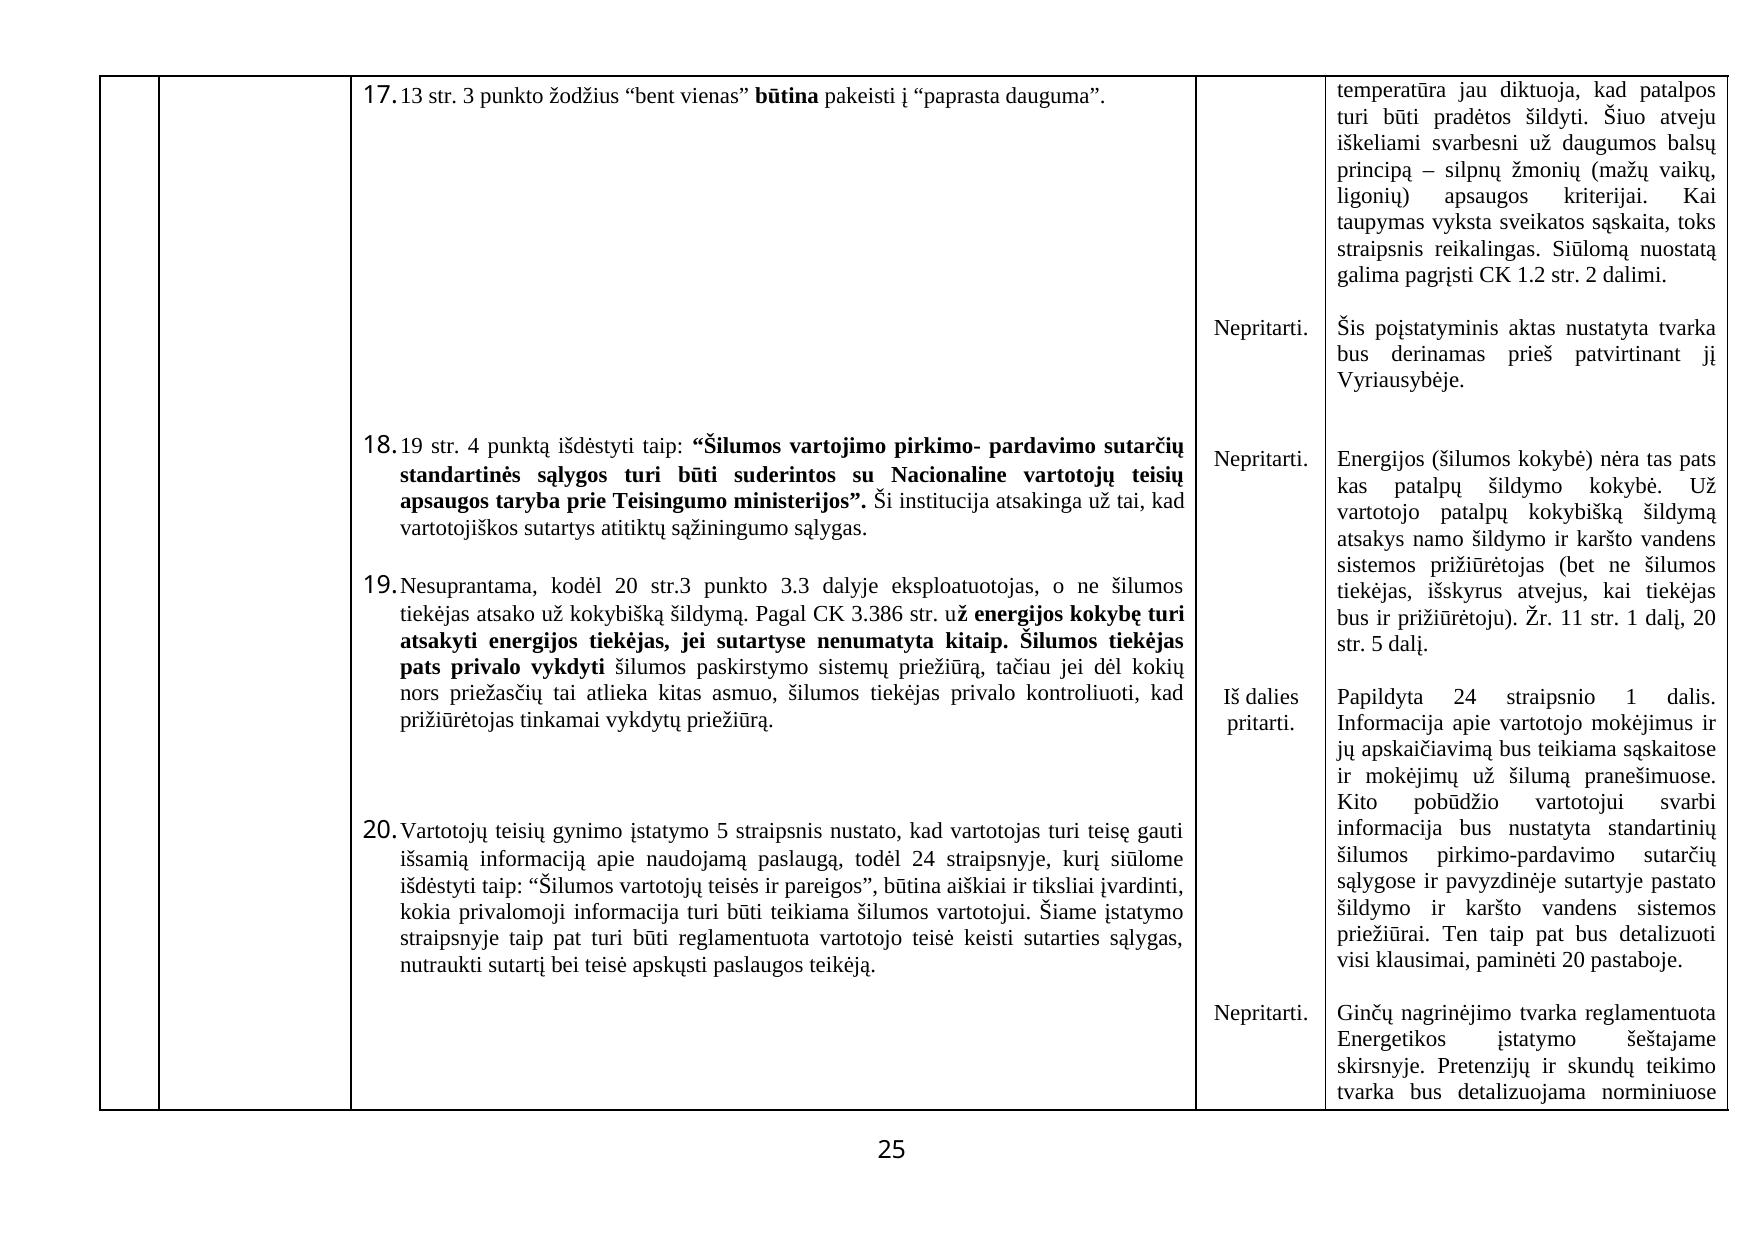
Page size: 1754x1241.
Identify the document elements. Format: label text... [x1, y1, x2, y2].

table_cell Spaudoje pasirodė informacija, kad Seimas grąžins Vyriausybei pataisyti Šilumos ūkio įstatymo projektą, kadangi iš visuomenės pusės pasirodė prieštaravimai dėl dvinarės kainos, klaidingai vadinamos abonentiniu mokesčiu, įvedimo. Savivaldybės ir šilumos tiekimo įmonės tikisi, kad įstatymo priėmimas nebus stabdomas, kadangi Šilumos ūkio įstatymas gyvybiškai aktualus vartotojams, savivaldybėms ir šilumos tiekėjams.Šiuo metu daugelis labai svarbių vartotojų ir tiekėjų santykių klausimų neišspręsti, jiems trūksta įstatyminio pagrindo. Tai trikdo šilumos tiekimo įmonių darbą, trukdo steigtis daugiabučių namų bendrijoms, delsiama diegti šilumos taupymo priemones. Šilumos ūkio įstatymo projektas buvo rengiamas jau beveik trejus metus, daug kartų svarstytas dalyvaujant įvairių suinteresuotų organizacijų atstovams. Savivaldybių atstovai skambina ir prašo tarpininkauti, kad įstatymo projektas kuo greičiau būtų svarstomas ir priimtas. Įstatymas išspręstų daugelį iki šiolei nesprendžiamų, labai aktualių tiekėjų ir vartotojų santykių klausimų. Visuomenės atstovų ir kai kurių Seimo narių pastabos dėl abonentinio mokesčio įvedimo neturi pagrindo, nes įstatymo projekte net neminima tokia kategorija, kaip abonentinis mokestis ir manome, kad šis klausimas, sukėlęs dalies gyventojų nepasitenkinimą, yra visiškai be reikalo eskaluojamas. Įstatymo projekte rašoma, kad “šilumos ir karšto vandens kainas sudaro energijos ir galios dedamosios”. Minėtos kainos yra įteisintos Valstybinės kainų ir energetikos kontrolės komisijos 1997 m. kovo 27 d. nutarimu Nr.6 patvirtintoje centralizuotos šilumos kainos nustatymo metodikoje. Šioje metodikoje rašoma:”8.3. Juridiniai asmenys ir gyvenamųjų namų bendrijos ir namų savininkai...gali pasirinkti dvinarę arba vienanarę kainą. Taip pat norime atkreipti Jūsų dėmesį, kad asmenys, pasirinkę dvinarę kainą, gaus ne mažesnes kompensacijas, kaip ir esant vienanarei kainai. Taip rašoma “Buto (individualaus gyvenamojo namo) šildymo išlaidų, išlaidų šaltam ir karštam vandeniui kompensavimo gyventojams, turintiems mažas pajamas, įstatymo” 4 straipsnio 3 dalyje (V.Ž., 1999, Nr.36-1062). Prašytume negrąžinti Šilumos ūkio įstatymo projekto Vyriausybei ir nestabdyti jo svarstymo Seimo komitetuose. Šiam mūsų prašymui taip pat pritaria ir jį palaiko Valstybinė kainų ir energetikos kontrolės komisija ir Šilumos tiekėjų asociacija. Karšto vandens tiekimas Įstatymo ketvirtąjį skirsnį būtina papildyti straipsniu „Karšto vandens tiekimas“, kuriame turi būti nurodytos šalto vandens pirkimo sąlygos karštam vandeniui paruošti, nes, perskaičius įstatymo projektą, visiškai neaišku kaip bus parduodamas karštas vanduo. …Nereikia būti specialistu, kad suprastum devinto skirsnio („Šilumos kainos ir tarifai. Sąnaudų apskaita. Investicijos“) 30 straipsnio pirmo punkto nuostatą, kurioje teigiama, kad šilumos ir karšto vandens kainas sudaro šilumos energijos ir galios dedamosios. Tiesa po to lyg tarp kitko pasakoma, kad kainose gali būti ir kitų dedamųjų. Taigi šalto vandens kainos dedamoji gali būti įtraukta į karšto vandens kainą, bet gali ir nebūti. To pasėkoje galima daryti išvadą, kad karštas vanduo gali būti ruošiamas ir tiekiamas vartotojams nesinaudojant šalto vandens tiekimo paslaugomis. Tokių „stebuklų“ dar neteko regėti. Susipažinę su Lietuvos Respublikos Šilumos ūkio įstatymo projektu (2002 10 23), siūlome sekančius papildymus ir pataisymus: 1. Nors įstatymo projekte ir naudojama karšto vandens tiekėjo sąvoka, tačiau įstatyme ji neapibrėžta. Siekiant išspręsti praktikoje neretai iškylantį klausimą, kas atsakingas už nuostolius ir kokybę gaminant karštą vandenį bei atsižvelgiant, kad karšto vandens gamyba ir teikimas yra šilumos ūkio sudėtinė dalis, projekto 2 straipsnyje būtina pateikti karšto vandens tiekėjo sąvoką: Karšto vandens tiekėjas – pastato šildymo ir karšto vandens sistemos eksploatuotojas, parduodantis karštą vandenį vartotojams. Centralizuotai pagaminto karšto vandens tiekėjas yra šilumos tiekėjas. 2. 2 straipsnio 12 punktą papildyti: 12. Pastato šildymo ir karšto vandens sistemos prižiūrėtojas (eksploatuotojas) – fizinis ar juridinis asmuo, atitinkantis nustatytus kvalifikacinius reikalavimus eksploatuoti pastatų šildymo ir karšto vandens sistemas ir teikiantis šių sistemų priežiūros bei šilumos ir karšto vandens tiekimo paslaugas. 3. Įstatymo projekto 2 straipsnio 27 punktą papildyti: 27. Šilumos ūkis – energetikos ūkio sritis, tiesiogiai susijusi su šilumos ir karšto vandens gamyba, perdavimu, tiekimu ir vartojimu. 4. Įstatymo projekto 2 straipsnio 32 punktą išdėstyti taip: 32. Tiekimo-vartojimo riba – vieta šilumos perdavimo vamzdynuose, iki kurios tiekėjas yra atsakingas už šilumos ir (ar) karšto vandens tiekimą. 5. Įstatymo projektą papildyti nauju straipsniu: 13*. Karšto vandens gamybos organizavimas Šaltą vandenį karšto vandens gamybai karšto vandens tiekėjas perka iš šalto vandens tiekėjo. Necentralizuotos karšto vandens gamybos atveju karšto vandens tiekėjas šilumnešį perka iš šilumos tiekėjo. 6. Patikslinti 20 straipsnio 5.3 punktą: 5.3. sutartyse nustatytus šilumos vartotojų patalpų kokybišką šildymą ir tinkamos kokybės karšto vandens pristatymą vartotojams, jeigu šilumos ar karšto vandens tiekėjai į pastato šilumos punktą pristato sutartyse nustatytos kokybės šilumnešį, o centralizuotos karšto vandens gamybos atveju – karštą vandenį. Šilumos įstatymo projekte labai sureikšminamas konkurencijos vaidmuo tarp energijos, kuro tiekėjų bei šilumos gamintojų. Šilumos tiekimo įmonės veikia lokalioje teritorijoje ir turi ryšį su vartotojais toje pačioje teritorijoje sumontuotu šilumos perdavimo tinklu. Atskirais atvejais labai ribotos kuro pasirinkimo galimybės ( pvz. nėra dujotiekio). Vartotojas netenka tokios pasirinkimo laisvės kaip elektros energijos vartotojas. Dėl verslo specifikos ( dideli pradiniai kapitaliniai įdėjimai, ribota veiklos rinka, dideli konkurentų įėjimo į rinką kaštai, mastelio ekonomika), centralizuotas šilumos tiekimo ūkis yra natūrali monopolija. Esant dabartiniai politinei situacijai savivaldybėse, kai dauguma savivaldybių sprendimus priima politiniais motyvais, o nesivadovauja ekonomine logika, šiame straipsnyje nuostata dėl “pagrįstos konkurencijos įteisinimo” gali būti žalinga ir skatinti valdininkų savivalę. Siūlau 1 straipsnio 2 dalies nuostatą 2) išbraukti. Straipsnis 2 Siūlau straipsnį papildyti sąvoka, apibrėžiančia šilumos pirkimo – pardavimo santykius tarp šilumos gamintojo ir šilumos tiekėjo. Straipsnis 3.1 Neaiškus teiginys. Kuro tiekėjai tiesiogiai nekonkuruoja su energijos tiekėjais. Gal norėta apibrėžti konkurenciją tarp centralizuoto šilumos ūkio ir alternatyvių šilumos energijos šaltinių. Siūlau sukonkretinti teiginį bei papildyti 2 Straipsnį energijos bei kuro tiekėjų sąvokomis. Straipsnis 3.2 Nuostata, kad savivaldybių kontroliuojamoms įmonėms nuosavybės teise priklausytų šilumos perdavimo tinklai, kuriais realizuojama ne mažiau 5 GWh per metus šilumos ir ne mažiau kaip 30 procentų gamybos pajėgumų kiekviename tinkle, įskaitant reikalingą šiluminės galios rezervą, pasmerkia savivaldybes ir jų kontroliuojamas įmones eksploatuoti labiausiai nusidėvėjusią šilumos ūkio dalį – šilumos perdavimo tinklą. Šiuo metu daugumos šilumos ūkio įmonių šiluminių trasų techninė būklė yra nepatenkinama, jų amžius vidutiniškai siekia 15 ir daugiau metų. Kai kur nuostoliai trasose iki 30 procentų visos perduodamos energijos. Šio tinklo atnaujinimas ir privalomų 30 procentų šilumos gamybos pajėgumų kiekviename tinkle išlaikymas, įskaitant reikalingą šiluminės galios rezervo priežiūrą ir remontą , pareikalaus žymių investicijų. Šilumos ūkio įmones įmanoma sutvarkyti tik atlikus kompleksinę renovaciją, apimančią šilumos gamybą ir šilumos tiekimą. Dėl blogos finansinės padėties, o taip pat dėl galimų politinių interesų savivaldybės stengsis pirmiausiai patenkinti kai kurių socialinių sluoksnių (mokytojai, medikai) finansinius interesus ir tuo pačiu nepajėgs atlikti šiluminių trasų renovacijos. Reikia tikėtis, kad artimiausiu laikotarpiu šilumos nuostoliai didės ir galutinis vartotojas turės sumokėti už šiluminės energijos nuostolius, o tai lems šilumos tarifo didėjimą. Siūlau nuostatą išbraukti, be to ji prieštarauja įstatymo 1 Straipsnio 1 ir 4 punktams. Straipsnis 4.3 Siūlyčiau tokią šio straipsnio redakciją: “Valstybė (vyriausybė) planuoja bei rekomenduoja savivaldybėms optimalų vietinio biokuro ir atsinaujinančių energijos šaltinių panaudojimą šilumos energijos gamybai.” Straipsnis 8.2 Siūlau išbraukti žodį “gali” ir išdėstyti taip: “Vyriausybė teikia paramą…” arba išbraukti visą punktą. Straipsnis 13.3 Siūlau papildyti punktą ir išdėstyti sekančiai:”Šildymo sezono laikotarpiu butai ir kitos patalpos daugiabučiame name privalo būti šildomi, jeigu to pageidauja bent vienas namo buto savininkas neturintis įsiskolinimų šilumos tiekėjui, o bendras namo įsiskolinimas šilumos tiekėjui neviršija 1/12 už per paskutinius 12 mėnesių tam namui priskaičiuotos piniginės sumos už patiektą šiluminę energiją”. Straipsnis 14.3 Siūlau papildyti punktą ir išdėstyti taip: “Šilumos tiekėjo išlaidas, susijusias su šilumos ir (ar) karšto vandens pateikimo sustabdymu įsiskolinusiam vartotojui, bei išlaidas, susijusias su šilumos ir (ar) karšto vandens pateikimo atnaujinimo vartotojui, pilnai atsiskaičiusiam su šilumos tiekėju, apmoka šis vartotojas.” Straipsnis 20.3 Punktas taisytinas aptariant atvejį kaip bus priimamas sprendimas dėl šildymo ir karšto vandens sistemos eksploatuotojo, jeigu nebūtų daugiabučių namų savininkų bendrijos, o būtų paskirtas administratorius. Straipsnis 30.5 Siūlau punktą išdėstyti taip: “Derindama ir nustatydama bazines kainas, Komisija taiko ne didesnę kaip 9 procentų pelno maržą. Sąvoka “Atsakomybės riba”. Siūlome ją keisti taip: Tiekimo-vartojimo riba – tiekėjo ir vartotojo įrenginių nuosavybės atskyrimo vieta, jei jų tarpusavio sutartyse nenumatyta kitaip. Ši sąvoka, jeigu ji priimtina, turėtų būti vartojama tolimesniame Įstatymo projekto tekste vietoje sąvokos “atsakomybės riba”. Sąvoka “Karštas vanduo”. Vandens temperatūrą neturėtų nustatyti Vyriausybė ar dar kas nors, kadangi šioje srityje yra priimti tarptautiniai higieniniai standartai, kuriuos atkartoja ir mūsų šalyje galiojančios higienos normos. Nesilaikant šių normų galimi susirgimai, kaip daugeliui girdėta legionierių liga. Siūloma formuluotė: Karštas vanduo – geriamasis vanduo, pašildytas iki higienos normomis nustatytos temperatūros, naudojamas buityje bei specialių jo parametrų nereikalaujančiuose technologiniuose procesuose. Sąvoka “Kogeneracinė jėgainė”. Projekte pateikiamas kogeneracinės jėgainės apibrėžimas yra netinkamas, kadangi kogeneracinė jėgainė visų pirma yra technologinių įrenginių visuma. Tokias jėgaines, kaip dabar kompresorines stotis, ateityje turės stambesnės įmonės ar net didelės gydymo ar kitokios paskirties įstaigos, todėl šių žodžių deriniu apibudinti instituciją (įmonę) nepriimtina. Dėl to ir dėl dabar galiojančios techninės sampratos apie kogeneracinę jėgainę siūlome tokį šios sąvokos apibrėžimą: Kogeneracinė jėgainė – technologinių įrenginių kompleksas, skirtas bendrai elektros ir šilumos gamybai. Šiuo įstatymu reglamentuojančioje veikloje kogeneracinės jėgainės pagamintos energijos dominuojančia dalimi laikoma šiluma. Kadangi šiame apibrėžime nelieka sąvokos “kombinuotoji elektros energijos ir šilumos gamyba”, todėl ją siūlome išbraukti iš sąvokų sąrašo (poz. 6). Šiame apibrėžime antrasis sakinys įrašytas, siekiant išvengti piktnaudžiavimo dėl ateityje kogeneracijai numatomos tiekti paramos iš Europos Sąjungos ir respublikinių fondų, nes tokių bandymų kitose šalyse jau yra. Sąvoka “Kombinuotoji elektros energijos ir šilumos gamyba” Siūloma išbraukti (paaiškinimą žr. aukščiau, prie sąvokos “Kogeneracinė jėgainė”.) Sąvoka “Šilumos vartotojo pastato šildymo būdas” Siūloma šią sąvoką išbraukti, kadangi yra kita sąvoka “šildymo būdas” (žr. 15 poz.) , reiškianti tą patį. Be to visiškai nesuprantama, kodėl rašoma “šilumos vartotojo pastato” šildymo būdas, nes svarbu yra aplamai pastato šildymo būdas. Iš kitos pusės žiūrint, kiekvienas pastatas yra šilumos vartotojas, todėl to pabrėžti nėra reikalo. Sąvoka “Pastato šildymo ir karšto vandens sistema” Inžinerinėje praktikoje yra ne tik šildymo ir karšto vandens sistemos, bet ir kitos (vėdinimo, oro kondicionavimo) sistemos, kurios vartoja šilumą. Jų eliminavimas gali sukelti juridinių problemų, todėl siūlome išplėsti šią sąvoką ir apjungti visas minėtas sistemas bendru pavadinimu “pastato šilumos vartojimo sistema”. Tai labiau atitiktų CK 4.82 p. išdėstytus teiginius. Šios sąvokos apibrėžime siūlome padaryti redakcinius pakeitimus. Čia ir kitur, kai kalbama apie karšto vandens gamybą, siūlome rašyti karšto vandens ruošimas, nes taip priimta apibrėžti vandens sušildymo procesą tiek techninėje tiek bendrinėje kalboje. Taip pat, čia ir kitur, reikėtų atsisakyti žodžio “perdavimas” ir vartoti “tiekimas”. Siūloma formuluoti taip: Pastato šilumos vartojimo sistema – techninė sistema skirta pastato patalpų šildymui, vėdinimui, oro kondicionavimui, karšto vandens ruošimui ir tiekimui ar kitiems tikslams tenkinti. Ją sudaro šilumos vartotojo patalpų techninė įranga kartu su funkcionaliai susijusia bendrojo naudojimo įranga. Antrasis sakinys leidžia aiškiau suderinti šio įstatymo ir CK nuostatas dėl bendrojo naudojimo įrangos. Jeigu būtų priimtas šis siūlymas, reikėtų ne tik čia, bet ir kitur įrašyti “šilumos vartojimo sistema” vietoje “šildymo ir karšto vandens sistema”. Sąvoka “Šilumos perdavimas” Vietoje žodžio “perdavimas” siūloma vartoti žodį “tiekimas”. Šiluminėje technikoje , kai sakoma “šilumos perdavimas”, suprantama, kad kalbama apie vieną iš šilumos mainų būdų. Pavyzdžiui,sakoma: šilumos perdavimas per šilumokaičio sienelę” ir pan. Šio Įstatymo projekte tekste taip pat labai dažnai yra vartojamas žodis “tiekimas”, todėl nereikėtų jo kai kur atsisakyti Geriausia tą patį reiškinį vadinti vienodai. Sąvoka “Šilumos perdavimo tinklas” Sąvoka “....perdavimo tinklas” keistina dėl to, kad žodis “perdavimas” čia naudojamas ne pagal priimtą terminologiją ir taip pat todėl, kad CK septinto skirsnio “ Energijos pirkimo – pardavimo sutartys” 6.383 yra sąvoka “energijos tiekimo tinklas”, todėl mes turime turėti būtent tokios sąvokos apibūdinimą. Tai svarbu ir CK 6.387 atžvilgiu, nes “ …už …tinklų, …prietaisų … būklę bei saugų naudojimą atsako … tiekimo įmonė”. Be to, siūloma atsižvelgti į statybos techniniame reglamente “Šilumos tiekimo tinklai ir šilumos punktai” jau esamą formuluotę ir ją priimti tokią: Šilumos tiekimo tinklas – kompleksas įrenginių, susidedančių iš vamzdynų, uždaromųjų ir reguliuojamųjų įtaisų , siurblių, kontrolės ir matavimo prietaisų bei kitų elementų, kuriais šilumnešis iš šilumos šaltinio tiekiamas ir skirstomas vartotojams Sąvoka “Šilumos tiekimas” Sąvokos apibrėžime naudojamas žodis “pristatymas” , kalbant apie šilumą, netinkamas. Galima pristatyti ką nors, kas turi matmenis, pavyzdžiui, litrą vandens, toną anglies ir panašiai, tačiau visuomet sakome “patiekė 3 tūkstančius m3 gamtinių dujų” ir t.t. Todėl čia ir kitur žodį “pristatyti”, kai kalbama apie šilumą ar karštą vandenį, vertėtų keisti žodžiu “tiekti”. 1. Vartotojų teisės Įstatymo straipsnis nurodantis Įstatymo tikslus deklaruoja, kad jis gina vartotojų teises. Tačiau specifiniai straipsniai nurodo, kad pastatų šildymo energijos šaltinius nustato Savivaldybė per miesto Plėtros Planą, ir kad vartotojas norintis atsijungti nuo centralizuotai teikiamos šilumos sistemos turi tik teisę duoti Prašymą. Savivaldybė turi teisę duoti neigiamą atsakymą net tris metus. Demokratinėse valstybėse, kuriose rinkos ekonomika turi dideli vaidmenį, visuomeninės paslaugos kaip visuomeninis transportas, telefonas, elektra, kabelinė televizija, šildymas, ir t.t. yra suteikiama už nustatytą kainą ir vartotojas turi neribotą teisę pirkti arba nepirkti. Tai nereiškia, kad miestai neturi Plėtros Planų, tačiau tie Planai yra sudaromi atsižvelgiant į vartotojų pasirinktas kryptis. Paslaugos, kurios neturi rinkos paklausos miršta, o tos kurios turi paklausą plečiasi. Šilumos įstatymo projekte yra visiškai priešingai: vartotojas turi paklusti Centrinio Planavimo diktatui. Jis ne tik neturi teises pasirinkti šilumos energijos šaltinį, bet net neturi teises gauti normalią sąskaitą: nurodyta kad jis gauna tik "mokėjimo pranešimą", o jeigu nori gauti sąskaitą už tai turi mokėti papildomą mokestį. Įstatymo projekte yra ir daug kitų vartotojo teisių pažeidimų nustatant mokėjimo už paslaugas grafiką, reikalaujamą "išpirką" norint atsijungti (kaip baudžiavos laikais norint tapt laisvu miestelėnu), iki to kad net šildymo sezoną privatiems pastatams (daugiabučiams) nustato meras savo įsakymu nors tai prieštarauja daugiabučių namų įstatymo nuostatoms. Įstatymo projekte nėra jokiu įpareigojimų energetikos tiekėjams (elektros ir dujų tinklams) daugiabučiuose pastatuose teikti tiek galingumo kiek reikia patenkinti gyventojų poreikius. Apie tai plačiau komentuojama po "konkurencijos" antrašte. 2. Konkurencija Įstatymo projektas deklaruoja, kad vienas iš įstatymo tikslų yra "įteisinti pagristą konkurenciją". Tačiau projekto straipsniuose yra nurodyta, kad Savivaldybė nustato zonas šildymo būdams (7 str.), organizuoja tiekimą (9 str.). Kadangi centrinio šildymo, elektros, ir dujų paskirstymo tinklai yra Savivaldybės kontrolėje, tai akivaizdu kad iš tiesu nėra jokios konkurencijos tarp energetikos tiekėju jeigu vartotojas neturi teises pasirinkti ir tiekėjai nėra įstatymiškai įpareigoti atvesti iki buto įvadinio elektros skaitliuko tiek pajėgumo, kad buto savininkas galėtu savo butą apšildyti ir karštą vandenį paruošti naudodamas elektros energiją, jeigu jis to norėtu. Papildomai dar reikia pastebėti, kad įstatymo projekte yra nurodyta kad buto savininkas atsijungęs nuo centrinio šildymo privalo mokėti "rezervines galios mokesti". Tai aiškiai ne konkurenciją skatinantis nuostatas bet konkurenciją draudžiantis žingsnis panaudojant nepriimtinus metodus. Suprantama, kad buto savininkas atsijungęs nuo centrinio šildymo privalo mokėti už bendro naudojimo patalpų šildymą,(tai nustato 22 str.), tačiau kodėl jis privalo dar papildomai mokėti kažkokį "rezervines galios mokestį", kurio nustatymas yra įstatyme net neapibrėžtas? 3. Atsakomybė Viešojo administravimo srityje yra priimta, kad tie, kurie perka apmokamas paslaugas bent kartą per metus gautų auditu patvirtintą finansinę apskaitą iš paslaugų tiekėjo. Įstatymo projekte yra deklaruojama, kad vienas iš įstatymo tikslų yra "didinti efektyvumą". Tačiau projekte visiškai nieko nekalbama apie specifinius įpareigojimus tiekėjui duoti finansinę apskaitą vartotojams, arba nustatytas ribas kiek iš vartotojo sumokėtų mokesčių privaloma investuoti gerinant šilumos trasų terminę izoliaciją, kokį procentą galima išleisti ant "administracinių išlaidų", arba kiek kombinuotos gamybos (elektra ir šiluma) išlaidų turi būti priskirta elektros komponentui ir kiek šilumai. Be tokių specifinių kriterijų yra per daug plačios galimybės manipuliuoti skaičiais šilumos vartotojų nenaudai. Bendrai paėmus įstatymo projektas kalba tik apie vartotojo atsakomybę mokėti, bet nieko nekalba apie tiekėjo atsakomybę vartotojui. Gaunasi įspūdis, kad projekto autoriai buvo šilumos ūkis ir Vilniaus savivaldybė, nes visas projektas akcentuoja tik jų interesus. 4. Papildomos pastabos Įstatymo projekte yra naudojama išraiška "jungtines veiklos sutarties partneriai". Tai teisiškai netikslu: daugiabučio namo butų savininkai sudarydami jungtinės veiklos sutartį neįsipareigoja kaip "partneriai". Partnerystės sutartis verslo tikslais reškia, kad kiekvienas partneris teisiškai atsako už kiekvieno kito partnerio veiksmus ir finansinius įsipareigojimus (nebent partnerystės sutartyje yra nustatyta kitaip). Tuo tarpu daugiabučiame pastate atskirų patalpų savininkai kiekvienas atsako už save. Projekto 20 straipsnis nurodo kad pastato šildymo sistemos eksploatuotojas "remontuoja šilumos ir karšto vandens apskaitos prietaisus" bei "paskirsto pastate suvartotą šilumos kiekį vartotojams". Tai nepriimtina: apskaitos prietaisų priežiūra yra tiekėjo atsakomybė. Sąskaitų išdavimas yra taip pat tiekėjo atsakomybė panaudojant paskirstymo formulę, kurią nustato savininkai paprasta balsu dauguma vadovaujantis Daugiabučių Namų Bendrijų Įstatymo nustatyta tvarka. Įstatymo projekte vartotojų teisėms apsaugoti nėra tinkamo mechanizmo: projektas nurodo, kad Valstybinė Konkurencijos ir Vartotojų Teisių Gynimo Tarnyba turi tik teisę gauti informaciją ir teikti pasiūlymus Savivaldybei. Tai nepriimtina, nes paslaugų tiekėjas negali būti ir vartotojų teisių gynėjas. Įstatymas turėtu Valstybinei konkurencijos ir Vartotojų Teisių Gynimo Tarnybai suteikti autoritetą spręsti visus ginčus tarp Savivaldybes/šilumos/energetikos tiekėjo ir vartotojo, ir nustatyti, kad Tarnybos sprendimai yra privalomi visoms pusėms. Energetikos Kainų Kontrolės Komisija turi atsakomybę autoritetingai kalbėti apie kainas. Apie konkurenciją ir vartotojų teises turi turėti pilnus įgaliojimus Vartotojų Teisių Gynimo Tarnyba. Pakeisti 20 str. 4-os dalies formuluotę ir išdėstyti ją taip: 4. Šilumos tiekėjas gali būti ir daugiabučio namo, kurio butų ir kitų patalpų savininkams jis tiekia šilumą, šildymo ir karšto vandens sistemos eksploatuotojas, jeigu savininkai taip nusprendžia. Šiuo atveju daugiabučio namo šildymo ir karšto vandens sistemos eksploatavimo sutartis sudaroma atskirai nuo šilumos ir karšto vandens vartojimo pirkimo pardavimo sutarčių. Papildyti 24 str. 3-ia dalimi ir suformuluoti ją taip: Sutartyse nustatyta tvarka reikšti pretenzijas šilumos ir karšto vandens tiekėjui už patiektą nekokybišką šilumą ar karštą vandenį. Asociacija “Lietuvos butų ūkis” išnagrinėjo šilumos įstatymo projektą ir siūlo: 3 straipsnis. Konkurencija šilumos ūkyje. Sąvoka „karšto vandens tiekėjas“ įstatymo projekto 2 straipsnio sąvokose nėra išaiškinta, todėl šios sąvokos naudojimas yra neaiškus. 20 straipsnis. Pastatų šildymo ir karšto vandens sistemų priežiūra. Vadovaujantis Civilinio kodekso 4.84 straipsniu, jeigu butų ir kitų patalpų savininkai neįsteigia bendrijos arba nesudaro jungtinės veiklos sutarties, skiriamas bendrojo naudojimo objektų administratorius, kuris administruoja šio kodekso 4.240 straipsnio pagrindu. Administratorius privalo valdyti, tinkamai prižiūrėti, remontuoti ir kitaip tvarkyti bendrojo naudojimo objektus, inžinerinę įrangą, tame tarpe ir šildymo bei karšto vandens sistemas. Vadovaujantis Lietuvos Respublikos Vyriausybės 2002 m. gegužės 22 d. nutarimu Nr. 752 patvirtintais administravimo nuostatais, administratorius vykdo bendrojo naudojimo objektų nuolatinę priežiūrą. Jis taip pat turi teisę samdyti kitą įmonę, bet ne šilumos tiekėjas tai vykdo. Šio straipsnio p. 2 nuostatos prieštarauja Civilinio Kodekso ir minėto nutarimo nuostatoms. Bendrojo naudojimo objektai (tame tarpe inžinerinė įranga) – tai butų savininkų bendroji dalinė nuosavybė. Tiekėjui priklauso prekės tiekimo (pardavimo) funkcijos, bet ne butų savininkų turto priežiūra prievartos būdu. Šios nuosavybės valdymas nustatytas Civilinio Kodekso 4.82, 4.84 ir 4.85 straipsnių nuostatomis. Priežiūrą vykdančios įmonės yra sudarę su butų savininkais bendrajai inžinerinei įrangai prižiūrėti sutartis nuo 1991 m., o tai reiškia, kad butų savininkai yra išreiškę valią dėl bendrojo naudojimo inžinerinės įrangos naudojimo, išlaikymo. Sprendimai dėl bendrojo naudojimo objektų valdymo ir naudojimo priimami savininkų balsų dauguma, bet ne tiekėjo nuorodomis. Įvertinus vartotojų interesus ir teises, butų savininkai patenka į monopolistų rankas, kai pats tiekėjas parduoda ir pats reguliuoja tiekimo sistemas daugiabučiame name, nelieka jokios kontrolės. Visada teisus bus tiekėjas, kuris suinteresuotas parduoti kuo daugiau šilumos energijos. Niekas nesugebės apginti vartotojų (buitinių abonentų) interesų. 4 punkto „pristatymo sutarties“ sąvoka neaiški. Turėtų būti vartojimo pirkimo – pardavimo sutartis tarp tiekėjo ir vartotojo. 28 straipsnis. Savavališkas atsijungimas. Šilumos vartotojai, kurie savo įrenginius atjungia nuo šilumos tiekimo sistemos, pažeisdami šio Įstatymo nustatytą tvarką, išlieka šios sistemos tiekiamos šilumos vartotojais. Jeigu vartotojas atsijungė savo įrenginius ir naudojasi kitu šildymo būdu, nevartoja šilumos energijos, jos neperka, o vartoja kitą šilumos rūšį, jis ir yra vartojamos šilumos vartotojas. Koks tikslas jį laikyti šios sistemos vartotoju, jei nesinaudojama paslauga arba preke, tokiomis nuostatomis pažeidžiamos vartotojų teisės. Už vartotojų savavališkus veiksmus galima būtų administracinėmis baudomis bausti, bet ne laikyti prievarta vartotojais. Įstatymo projektas prieštarauja Civilinio Kodekso 4.72 –4.92 straipsnių nuostatoms ir kitiems norminiams dokumentams, todėl prašome atsižvelgti į išdėstytas pastabas bei pasiūlymus ir pakeisti arba patikslinti minimus įstatymo projekto straipsnius. Teikiame šias pastabas ir pasiūlymus: Pastebime, kad nėra išlaikyta logiška teisinio dokumento struktūra - nurodžius pagrindinius įstatymo tikslus, vėliau reikėtų dėstyti kiekvieno tikslo įgyvendinimo metodiką. Iš 6 paminėtų tikslų detalizuotas tik 2-as punktas - “pagrįstos konkurencijos įgyvendinimas šilumos ūkyje”. Visiškai nėra aprašyta, kaip bus ginamos šilumos vartotojų teisės, kokia valstybinė institucija vykdys šilumos sektoriaus valstybinę kontrolę, kokia tvarka bus nagrinėjami vartotojų skundai. Įstatymo projektas neatitinka LR Vyriausybės 2001 m. gruodžio 3 d. nutarimu Nr. 1439 patvirtintai LR šilumos įstatymo koncepcijai, kurios 6 p. nustato, kad šilumos ūkio įstatyme “Numatoma praplėsti šilumos vartotojų teises, suteikti jiems daugiau laisvės ir galimybių rinktis”. Nors 1 str. 1 dalis nustato, jog šilumos įstatymas turėtų reglamentuoti šilumos ūkio subjektų santykius su vartotojais, tarpusavio ryšius ir atsakomybę, tačiau įstatymo projekte nėra nustatyti šilumos tiekėjų įsipareigojimai šilumos vartotojams ir atsakomybė už jų nesilaikymą ar netinkamą sutarčių vykdymą ir kt., o tai pažeidžia sutarties šalių teisių ir pareigų pusiausvyrą, kuri yra nesąžininga vartotojo atžvilgiu (CK6.188 str). Įstatymo projektas nenustato reikalavimų šilumos (paslaugos) kokybei. Siūlome įvardinti konkrečią įstaigą ( t.y. Valstybinę kainų ir energetikos komisija), kuri nustatys tokius reikalavimus bei vykdys jų kontrolę. Siūlome 1 straipsnio 2 dalies 1 punktą išdėstyti taip: Užtikrinti patikimos ir kokybiškos paslaugos tiekimą šilumos vartotojams. Vartotojui aktualu ne pats procesas, bet rezultatas. 1 str. 2 dalies 2 punktą siūlome išdėstyti taip: Konkurencijos ir privataus kapitalo dalyvavimo skatinimas ekonominiam efektyvumui didinti, kadangi ir pagrindinis teisės aktas energetikos sektoriuje – Energetikos įstatymas, numato šiuos ekonominio efektyvumo skatinimo būdus. Paskutinėje Šilumos ūkio įstatymo redakcijoje siūloma riboti konkurenciją šilumos sektoriuje savivaldybių šilumos ūkio plėtros planais. Tai prieštarauja ne tik Energetikos įstatymo, Konkurencijos įstatymo , bet ir LR Konstitucijos 46 str. 4 dalies nuostatoms, kurios draudžia monopolizuoti gamybą ir rinką bei saugo sąžiningos konkurencijos laisvę. Siūlome papildyti 2 str. sąvokų aprašymą šiomis sąvokomis: Šilumos ūkio subjektai, šilumos vartotojų teises ginančios organizacijos, bendro naudojimo objektų administratorius. Šilumos ūkio subjektu taip pat turi būti įvardintas ir šilumos ūkio veiklos užsakovas – vartotojas, kurio interesus atstovauja vartotojų organizacijos. Šilumos vartotojų teises ginančios organizacijos – tai nevyriausybinės vartotojų organizacijos, ginančios šilumos vartotojų interesus. Kadangi 5 straipsnio pavadinimas visai neatspindi išdėstyto teksto turinio, šio straipsnio pavadinimą siūlome išdėstyti taip: Šilumos vartotojų interesus atstovaujančių organizacijų teisės. 5 str. dalys turėtų būti šios: 1 dalis. Šilumos vartotojų teises ginančios organizacijos bei institucijos turi teisę gauti iš šilumos tiekėjų informaciją apie šilumos tiekėjo veiklą, susijusią su vartotojų teisių gynimu. (Pateikta redakcija suteiks teisę iš šilumos tiekėjų gauti informaciją apie vartotojų nusiskundimus, kurie turi būti fiksuojami pačioje įmonėje). 2 dalis. Savivaldybių kontroliuojamose šilumos tiekimo įmonėse sudaromos stebėtojų tarybos. Šilumos tiekėjas pasiūlo šilumos vartotojų teises ginančioms organizacijoms ir institucijoms skirti savo atstovus į šių įmonių stebėtojų tarybas. (Įstatyme reikėtų minėti realias institucijas, o ne menamas. Šiuo metu tokios stebėtojų tarybos nėra įteisintos). 3dalis. Nacionalinės šilumos vartotojų organizacijos dalyvauja Šilumos tarybos veikloje. Tai vartotojų organizacijų – šilumos ūkio subjekto, teisė. 4dalis. Vartotojų organizacijos dalyvauja savivaldybių šilumos ūkio plėtros planų rengime. Jei nepavyks išvengti šių planų, tai labai svarbu, kad ir vartotojų organizacijos savivaldybių lygyje atstovautų vartotojų interesus rengiant šiuos planus. 6 straipsnio aprašymas, kuriame nurodoma, kas bus kviečiamas dalyvauti Šilumos tarybos darbe, lieka nesuprantama, kas yra institucijos, tiesiogiai susijusios su šilumos ūkiu. Siūlome aiškiai įvardinti, kad tarybos darbe dalyvaus šilumos ūkio subjektai. 7 str. 4 punkto žodžius “šilumos vartotojai” būtina pakeisti į “šilumos vartotojų teises ginančios organizacijos”. 4 skirsnio 9 str.žodį “organizuoja” siūlome pakeisti į”užtikrina”. 12 str.3 punktą siūlome suderinti su Buhalterinės apskaitos pagrindų įstatymo nuostatomis, nesuteikiant savivaldybėms teisės vietoje sąskaitų gyventojams siųsti pranešimus. Tai labai svarbi sąlyga, leidžianti vartotojams kontroliuoti pateikiamų sumų skaidrumą. 13 str. 3 punkto žodžius “bent vienas” būtina pakeisti į “paprasta dauguma”. 19 str. 4 punktą išdėstyti taip: “Šilumos vartojimo pirkimo- pardavimo sutarčių standartinės sąlygos turi būti suderintos su Nacionaline vartotojų teisių apsaugos taryba prie Teisingumo ministerijos”. Ši institucija atsakinga už tai, kad vartotojiškos sutartys atitiktų sąžiningumo sąlygas. Nesuprantama, kodėl 20 str.3 punkto 3.3 dalyje eksploatuotojas, o ne šilumos tiekėjas atsako už kokybišką šildymą. Pagal CK 3.386 str. už energijos kokybę turi atsakyti energijos tiekėjas, jei sutartyse nenumatyta kitaip. Šilumos tiekėjas pats privalo vykdyti šilumos paskirstymo sistemų priežiūrą, tačiau jei dėl kokių nors priežasčių tai atlieka kitas asmuo, šilumos tiekėjas privalo kontroliuoti, kad prižiūrėtojas tinkamai vykdytų priežiūrą. Vartotojų teisių gynimo įstatymo 5 straipsnis nustato, kad vartotojas turi teisę gauti išsamią informaciją apie naudojamą paslaugą, todėl 24 straipsnyje, kurį siūlome išdėstyti taip: “Šilumos vartotojų teisės ir pareigos”, būtina aiškiai ir tiksliai įvardinti, kokia privalomoji informacija turi būti teikiama šilumos vartotojui. Šiame įstatymo straipsnyje taip pat turi būti reglamentuota vartotojo teisė keisti sutarties sąlygas, nutraukti sutartį bei teisė apskųsti paslaugos teikėją. Įstatyme turi būti aiškiai nustatyta ginčų nagrinėjimo tvarka. Įstatymo projektą siūlome derinti su Nacionaline vartotojų teisių apsaugos taryba, o nuostatas dėl sąžiningos konkurencijos šilumos ūkyje prašome teikti derinti LR Konkurencijos tarybai. 1. Įstatymo projekto 11 str. 2 dalis nustato ribą iki kurios šilumos tiekėjas turi patiekti šilumą. („Atsakomybės riba tarp šilumos tiekėjo ir šilumos vartotojo nustatoma šilumnešio padavimo ir grąžinimo vamzdynų vietose, kuriose pirma uždaromoji armatūra, atskirianti pastato šilumos punktą nuo šilumos įvado, yra sujungta su šilumnešio padavimo ir grąžinimo vamzdynais šilumos vartotojo pusėje. Sutartimis gali būti nustatytos kitos atsakomybės ribos“). Ši nuostata prieštarauja jau priimto Energetikos įstatymo 12 str. 1 dalies nuostatai, nustatančiai, jog energijos tiekimas, perdavimas, skirstymas turi būti vykdomas „iki patiektos energijos apskaitos prietaiso sujungimo su vartotojo sistema vietos“. Antras 11 str. 2 dalies sakinys leistų šilumos tiekimo įmones reketuoti gyventojus ir nustatyti bet kokią atsakomybės ribą. Siūlome tokią 11 str. 2 dalies redakciją: „2. Atsakomybės riba tarp šilumos tiekėjo ir šilumos vartotojo nustatoma šilumnešio padavimo ir grąžinimo vamzdynų vietose ties pirma uždaromąja armatūra už patiektos energijos apskaitos prietaiso sujungimo su vartotojo sistema vietos. Sutartimis gali būti nustatytos kitos atsakomybės ribos, tačiau ją perkeliant tik į vartojo pusę“. 2. 15 straipsnio 1 dalis nustato atsakomybę už apskaitos prietaisus. (“Šilumos tiekėjas įrengia komercinius šilumos ir karšto vandens apskaitos prietaisus, užtikrina jų tvarkingą techninę būklę, reikalaujamą matavimų tikslumą ir organizuoja patikrą, jeigu sutartyse nenustatyta kitaip”). Ši nuostata yra nekonkreti ir parengia įstatyminį pagrindą šilumos tiekėjams reikalauti iš vartotojų apmokėti čia išvardintas išlaidas, juo labiau kad antroji sakinio dalis visiškai paneigia pirmąją. Siūlome tokią 15 straipsnio 1 dalies redakciją: „1. Šilumos tiekėjas savo lėšomis įrengia komercinius šilumos ir karšto vandens apskaitos prietaisus, užtikrina jų tvarkingą techninę būklę, reikalaujamą matavimų tikslumą ir organizuoja patikrą“. 3. 18 straipsnis nustato šilumos pirkimo pardavimo sutarčių sudarymą. 2 straipsnio dalis nustato, kad „Šilumos pirkimo-pardavimo sutartis gali būti sudaroma tarp šilumos tiekėjo bei butų ir kitų patalpų savininkų bendrijos“, tačiau nenurodoma, kieno iniciatyva. Toks neapibrėžtumas sudaro sąlygas šilumos tiekėjui reikalauti nustatyti šilumos tiekimą tik per bendrijas, nesudarant jokių sutarčių su butų savininkais. Jeigu tuo atveju už šilumą įsiskolintų bendrijos narys, tai su juo turėtų bylinėtis ne šilumos tiekėjas, o įsiskolinusiojo kaimynai. Kad visas namas nebūtų atjungtas nuo šilumos tiekimo, įsiskolinusio buto skolas turės padengti jo kaimynai. Tai labai palanki tiekėjams įstatyminė norma, bet diskriminacinė sąžiningų gyventojų atžvilgiu. Siūlome 18 str. 2 dalį išdėstyti taip: „Šilumos pirkimo-pardavimo sutartis patalpų savininkų prašymu gali būti sudaroma tarp šilumos tiekėjo bei butų ir kitų patalpų savininkų bendrijos arba namo bendrojo naudojimo objektams valdyti sudarytos jungtinės veiklos sutarties partnerių įgalioto asmens. Šiuo atveju sutartyje nustatoma viso name suvartoto šilumos kiekio paskirstymo (išdalinimo) butų ir kitų patalpų savininkams tvarka“. 4. 20 straipsnio 1 dalis nustato pastatų šildymo ir karšto vandens eksploatavimo tvarką. („Prie šilumos tiekimo sistemos prijungtų daugiabučių namų šildymo ir karšto vandens sistemas turi eksploatuoti butų ir kitų patalpų savininkų pasirinktas eksploatuotojas. Kai pastato šildymo ir karšto vandens sistemos eksploatuotojas yra bendrija, jungtinės veiklos sutartimi namo bendrojo naudojimo objektams prižiūrėti įgaliotas asmuo arba administratorius, jie privalo turėti nustatytus kvalifikacinius reikalavimus eksploatuoti pastatų šildymo ir karšto vandens sistemas.“). Tokia nuostata yra nekonkreti ir pareikalaus iš gyventojų papildomų lėšų (mokėjimų) samdantis specializuotas įmones. Manome, kad patiems namo savininkams turi būti suteikta teisė pasirinkti savo sistemos eksploatavimo būdą bei priemones. Iš kitos pusės yra problema, kad visi daugiabučiai namai (jų skaičius šalyje skaičiuojamas dešimtimis tūkstančių) turės pulti ieškoti eksploatuojančių įmonių (šiuo metu reikalaujamus leidimus turi tik nedidelis įmonių skaičius. Leidimus joms išduoda Valstybinė energetikos inspekcija). Tokio reikalavimo iki šiol nebuvo ir tai būtų dar vienas „apynasris“ gyventojams. 29 straipsnis iš viso užkerta kelią eksploatuoti savus tinklus fiziniams asmenims ir turėtų būti išbrauktas iš įstatymo (leidimus verslui reglamentuoja Energetikos įstatymas). Siūlome 20 str., 1 dalį išdėstyti taip: „1. Prie šilumos tiekimo sistemos prijungtų daugiabučių namų šildymo ir karšto vandens sistemas eksploatuoja butų ir kitų patalpų savininkai ar jų pasirinktas eksploatuotojas. Daugiabučių namų gyventojams pageidaujant, daugiabučių namų šildymo ir karšto vandens sistemas eksploatuoja šilumos tiekimo įmonės“. 5. 31 straipsnio 1 dalis reglamentuoja maksimalių šilumos suvartojimo normų nustatymą daugiabučių namų butų šildymui. Tokia nuostata lyg ir būtų gera, jeigu nebūtų čia pat duodamos išimtys ir būtų išbaigta. Šildymo sistemos yra įrengtos pagal projektus, vadinasi visos jos atitinka nustatytus reikalavimus. Tačiau daugelyje namų nėra ir dar daug metų nebus automatinio efektyvaus šilumos reguliavimo, o tas sudaro galimybę (ne tik galimybę, bet taip ir yra realiame gyvenime) šilumos tiekėjams neefektyviai reguliuoti šilumą ir reikalauti už tai gyventojus apmokėti. Šalyje žiemos paskutiniu metu nėra atšiaurios, viršutinės šilumos suvartojimo normos nustatomos šalčiausiam laikotarpiui, todėl patalpos dėl tokio reguliavimo (įstatyminio) labai dažnai perkaitinamos ir niekas negali priversti šilumos tiekėjų šildyti mažiau! Siūlome 31 str. 1 dalį išdėstyti taip: „1. Valstybinė kainų ir energetikos kontrolės komisija nustato diferencijuotas, priklausomai nuo aplinkos temperatūros bei pastato tipo maksimalias šilumos suvartojimo normas daugiabučių namų butams ir kitoms patalpoms šildyti, kurios skelbiamos viešai. Tokiuose namuose šilumos tiekėjas neturi teisės reikalauti iš butų ir kitų patalpų savininkų apmokėti už suvartotos šilumos kiekį, viršijantį maksimalias šilumos suvartojimo normas.“ 6. Šilumos tiekimas yra monopolizuotas, įstatymas visiškai nieko nekalba apie šilumos tiekėjų pareigas, jam nėra uždėta jokių įpareigojimų, daugelis įstatymo nuostatų dar labiau suvaržo vartotojų teises (pavyzdžiui, 13 str. 3 d. leidžia vienam daugiabučio namo gyventojui diktuoti sąlygas visam namui), palyginus su tuo, kas buvo iki šiol, todėl įstatymą vartotojų teisių gynimo požiūriu turėtų įvertinti vartotojų teisių gynimo organizacijos (ir įstaigos). Svarstymu metu girdėjome nuomones, jog šilumos tiekėjai sieks iš viso atsiriboti nuo butų savininkų (nesudarys su jais tiesioginių sutarčių), o tai darys per už nieką neatsakančius tarpininkus! Nežiūrint pataisymų, jame dar yra dalykų, kurie pažeidžia (ar apriboja) daiktines nuosavybės teisę bei vartotojų teisėtus interesus, atitinkamai prieštarauja Civiliniam kodeksui ir kitiems įstatymams. Atkreiptinas dėmesys į įstatymo projekto 20 straipsnį, 31 straipsnio 5 dalies 3 punktą, 32 straipsnį. Įstatymo projekto 20 straipsnio 1 dalyje nustatomi nepagrįsti apribojimai butų ir kitų patalpų savininkams ir jų įgaliotiems bendrosios nuosavybės valdymo subjektams bei savivaldybės paskirtam administratoriui pasirinkti daugiabučio namo šildymo ir karšto vandens sistemos priežiūros organizavimo būdą. Minėtiems subjektams nustatomas įpareigojimas būtinai sudaryti daugiabučio namo šildymo ir karšto vandens sistemos priežiūros sutartį su pasirinktu šios sistemos prižiūrėtoju. Daugiabučių namų savininkų bendrijų įstatymas(20 str. 3 punktas) ir Civilinis kodeksas (4.239 str. 1 dalis) nustato taip pat galimybę minėtiems subjektams spręsti namo priežiūros, įskaitant šildymo ir karšto vandens sistemos priežiūrą, reikalus, samdant reikiamą kvalifikaciją turinčius specialistus pagal darbo sutartį. Įstatymo projekto 20 str. 4 dalyje ir 5 dalies 5.2 ir 5.3 punktuose namo šildymo ir karšto vandens sistemos prižiūrėtojui nustatomi įgaliojimai sudaryti šilumos pristatymo buitiniams vartotojams (t.y. butų ir kitų patalpų savininkams) sutartį su šilumos tiekėju, atsakomybė už suvartotos šilumos išdalinimo vartotojams teisingumą, patalpų kokybišką šildymą ir tinkamos kokybės karšto vandens pristatymą vartotojams. Tai prieštarauja Civilinio kodekso 4.37 ir 4.72 straipsniams, kuriuose nustatoma, kad nuosavybės teisė yra savininkų teisė valdyti ir naudoti jiems priklausantį nuosavybės objektą ir juo disponuoti. Prižiūrėtojas nėra namo nuosavybės teisės subjektas ar įgaliotas nuosavybės valdytojas (administratorius). Prižiūrėtojas yra tik techninis personalas ir tegali atsakyti už namo šildymo ir karšto vandens sistemos tinkamą techninę priežiūrą. Įstatymo projekto 20 straipsnį reikėtų iš esmės perredaguoti, paliekant jame tik reikalavimus visų pastatų (ne tik daugiabučių namų) šildymo ir karšto vandens sistemų techninei priežiūrai. Šį straipsnį siūlytume suformuluoti taip: „20 straipsnis. Pastatų šildymo ir karšto vandens sistemų priežiūra 1. Pastatų savininkai (bendraturčiai) ir kiti jų naudotojai privalo tinkamai naudoti ir prižiūrėti pastato šildymo ir karšto vandens sistemas, vadovaudamiesi Vyriausybės įgaliotos institucijos nustatytomis pastatų šildymo ir karšto vandens sistemų naudojimo ir priežiūros (eksploatavimo) taisyklėms. 2. Daugiabučių gyvenamųjų pastatų (ir kitų daugiaaukščių pastatų) šildymo ir karšto vandens sistemos prižiūrėtojas turi turėti Energetikos valstybinės inspekcijos leidimą nurodyta šio įstatymo 30 straipsnyje.“ Įstatymo projekto 31 straipsnio 5 dalies 3 punktas suteikia teisę Valstybinei kainų ir energetikos kontrolės komisijai patvirtinti daugiabučių namų šildymo ir karšto vandens sistemos priežiūros maksimalių tarifų nustatymo metodiką, o savivaldybių tarybas įpareigoja nustatyti daugiabučių namų šildymo ir karšto vandens sistemų priežiūros tarifus. Tai prieštarauja laisvosios konkurencijos principui bei Vietos savivaldos įstatymui (17 straipsniui), kuriame nustatyta, kad savivaldybės taryba nustato kainas ir tarifus tik už savivaldybės įmonių, specialiosios paskirties bendrovių, savivaldybės biudžetinių ir viešųjų įstaigų teikiamas atlygintinas paslaugas. Reikėtų išbraukti 31 str. 5 dalies 3 punktą apskritai. Reikėtų iš esmės peržiūrėti 32 straipsnį, kuris nustato šilumos suvartojimo normas daugiabučiuose namuose. Nesuprantama, kodėl tokios normos nustatomos tik šilumos vartotojams esantiems daugiabučiuose namuose, o ne visiems vartotojams. Tokia nuostata neatitinka Nacionalinei energijos naudojimo efektyvumo didinimo programai ir Europos Sąjungos direktyvai, nustatančiai esminius reikalavimus statiniams. Nepagrįstas 32 straipsnio 2 dalies reikalavimas, kad savivaldybė turi teisę įpareigoti daugiabučio namo, kuriame buvo viršyta maksimali šilumos suvartojimo norma butų ir kitų patalpų savininkus (privačius subjektus!) jų lėšomis rekonstruoti namo šildymo ir karšto vandens sistemą pagal privalomuosius reikalavimus. Toks reikalavimas paliečia žmogaus ir valstybės santykių konstitucines nuostatas. Manyčiau, kad energijos taupymas turėtų būti skatinamas ekonominiais, o ne direktyviniais metodais. Be to reikia įvertinti tai, kad namo energetinis efektyvumas priklauso ne tik nuo šildymo sistemos, bet ir nuo namo konstrukcijų (sienų, perdangų, langų) šiluminio laidumo. Dėl to namo šildymo sistemos būklė negali būti lemiamu kriterijumi, kuris nustatytų prievolę ją rekonstruoti, kaip priemonę energijos sąnaudoms mažinti. Tam būtinas pastato energetinis auditas. [352, 77, 1195, 1109]
table_cell Pritarti. Nepritarti. Dalinai pritarti. Iš esmės pritarti. Nepritarti. Nepritarti. Iš esmės pritarti. Nepritarti. Nepritarti. Nepritarti. Nepritarti. Pritarti. Nepritarti. Dalinai pritarti. Nepritarti. Nepritarti. Nepritarti. Pritarti. Pritarti. Nepritarti. Dalinai pritarti. Dalinai pritarti. Dalinai pritarti. Nepritarti. Nepritarti. Nepritarti. Pritarti. Nepritarti. Nepritarti. Nepritarti. Nepritarti. Nepritarti. Iš esmės pritarti. Pritarti. Nepritarti. Iš esmės pritarti. Pasiūlymas nekonkre-tus. Pasiūlymas nekonkre-tus. Nepritarti. Pasiūlymas nekonkre-tus. Nepritarti. Nepritarti. Nepritarti. Nepritarti. Nepritarti. Nepritarti. Nepritarti (V.Greičiū-nas); Pritarti (J.Razma). Nepritarti. Nepritarti. Nepritarti. Nepritarti. Nepritarti. Nepritarti. Pritarti. Nepritarti. Pritarti. Nepritarti. Nepritarti. Nepritarti. Nepritarti. Nepritarti. Iš dalies pritarti. Nepritarti. Dalinai pritarti. Pritarti. Nepritarti. Nepritarti. Pritarti. Pritarti. Nepritarti. Nepritarti. Pasiūlymas nekonkre-tus. Pasiūlymas nekonkre-tus. Nepritarti. Pasiūlymas nekonkre-tus. Nepritarti. Nepritarti. Pritarti. Pasiūlymas nekonkre-tus. Nepritarti. Pritarti. Nepritarti. Nepritarti. Nepritarti. Nepritarti. [1197, 77, 1325, 1109]
table_cell [160, 77, 350, 1109]
table_cell 1. 2. 3. 4. 5. 5. 6. 7. 8. 9. 10. [101, 77, 158, 1109]
